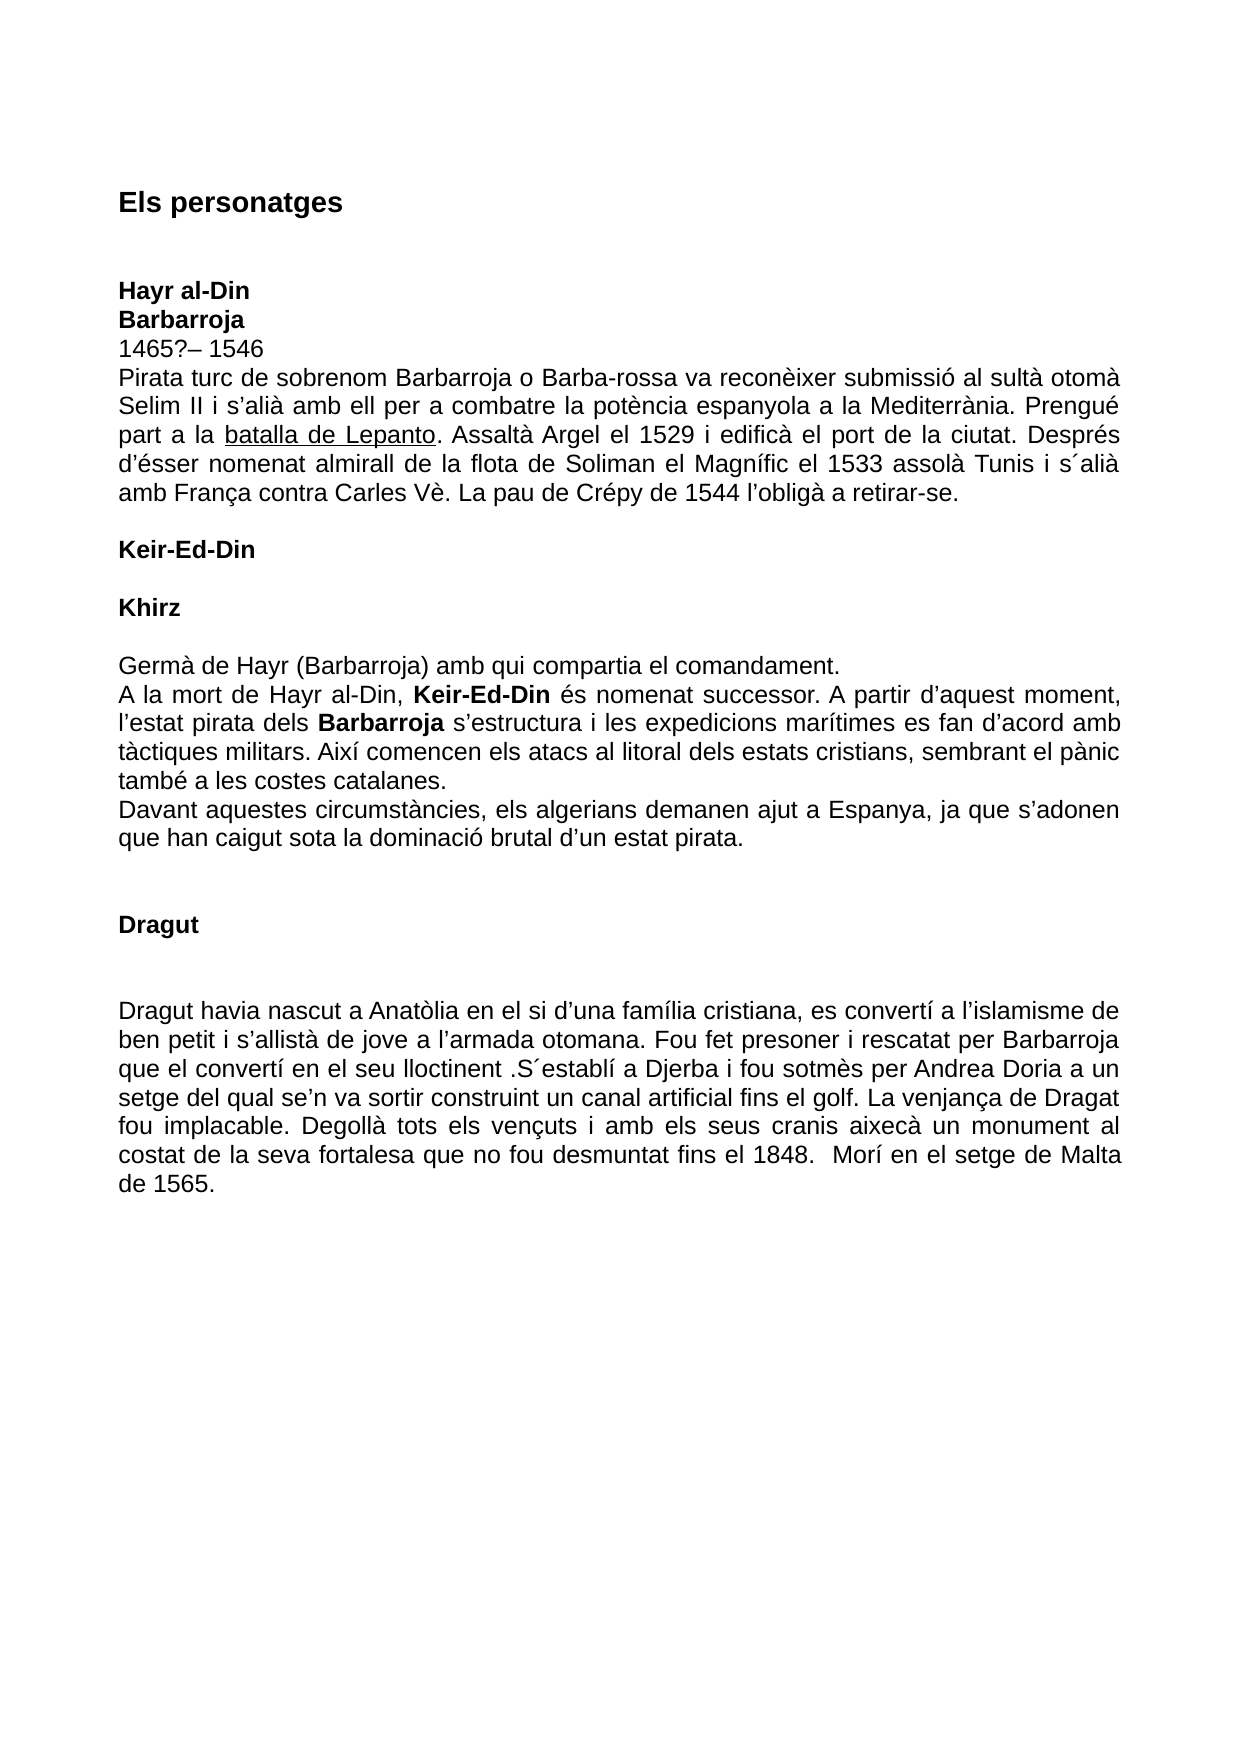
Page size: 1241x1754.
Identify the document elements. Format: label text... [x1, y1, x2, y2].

text A la mort de Hayr al-Din, Keir-Ed-Din és nomenat successor. A partir d’aquest moment, l’estat pirata dels Barbarroja s’estructura i les expedicions marítimes es fan d’acord amb tàctiques militars. Així comencen els atacs al litoral dels estats cristians, sembrant el pànic també a les costes catalanes. [118, 679, 1122, 794]
text Hayr al-Din [118, 276, 1122, 305]
text Germà de Hayr (Barbarroja) amb qui compartia el comandament. [118, 651, 1122, 679]
text Barbarroja [118, 305, 1122, 334]
text Pirata turc de sobrenom Barbarroja o Barba-rossa va reconèixer submissió al sultà otomà Selim II i s’alià amb ell per a combatre la potència espanyola a la Mediterrània. Prengué part a la batalla de Lepanto. Assaltà Argel el 1529 i edificà el port de la ciutat. Després d’ésser nomenat almirall de la flota de Soliman el Magnífic el 1533 assolà Tunis i s´alià amb França contra Carles Vè. La pau de Crépy de 1544 l’obligà a retirar-se. [118, 362, 1122, 506]
text Dragut [118, 909, 1122, 938]
text Keir-Ed-Din [118, 535, 1122, 564]
text Davant aquestes circumstàncies, els algerians demanen ajut a Espanya, ja que s’adonen que han caigut sota la dominació brutal d’un estat pirata. [118, 794, 1122, 852]
text Dragut havia nascut a Anatòlia en el si d’una família cristiana, es convertí a l’islamisme de ben petit i s’allistà de jove a l’armada otomana. Fou fet presoner i rescatat per Barbarroja que el convertí en el seu lloctinent .S´establí a Djerba i fou sotmès per Andrea Doria a un setge del qual se’n va sortir construint un canal artificial fins el golf. La venjança de Dragat fou implacable. Degollà tots els vençuts i amb els seus cranis aixecà un monument al costat de la seva fortalesa que no fou desmuntat fins el 1848. Morí en el setge de Malta de 1565. [118, 996, 1122, 1198]
text 1465?– 1546 [118, 334, 1122, 362]
text Khirz [118, 593, 1122, 622]
text Els personatges [118, 185, 1122, 219]
